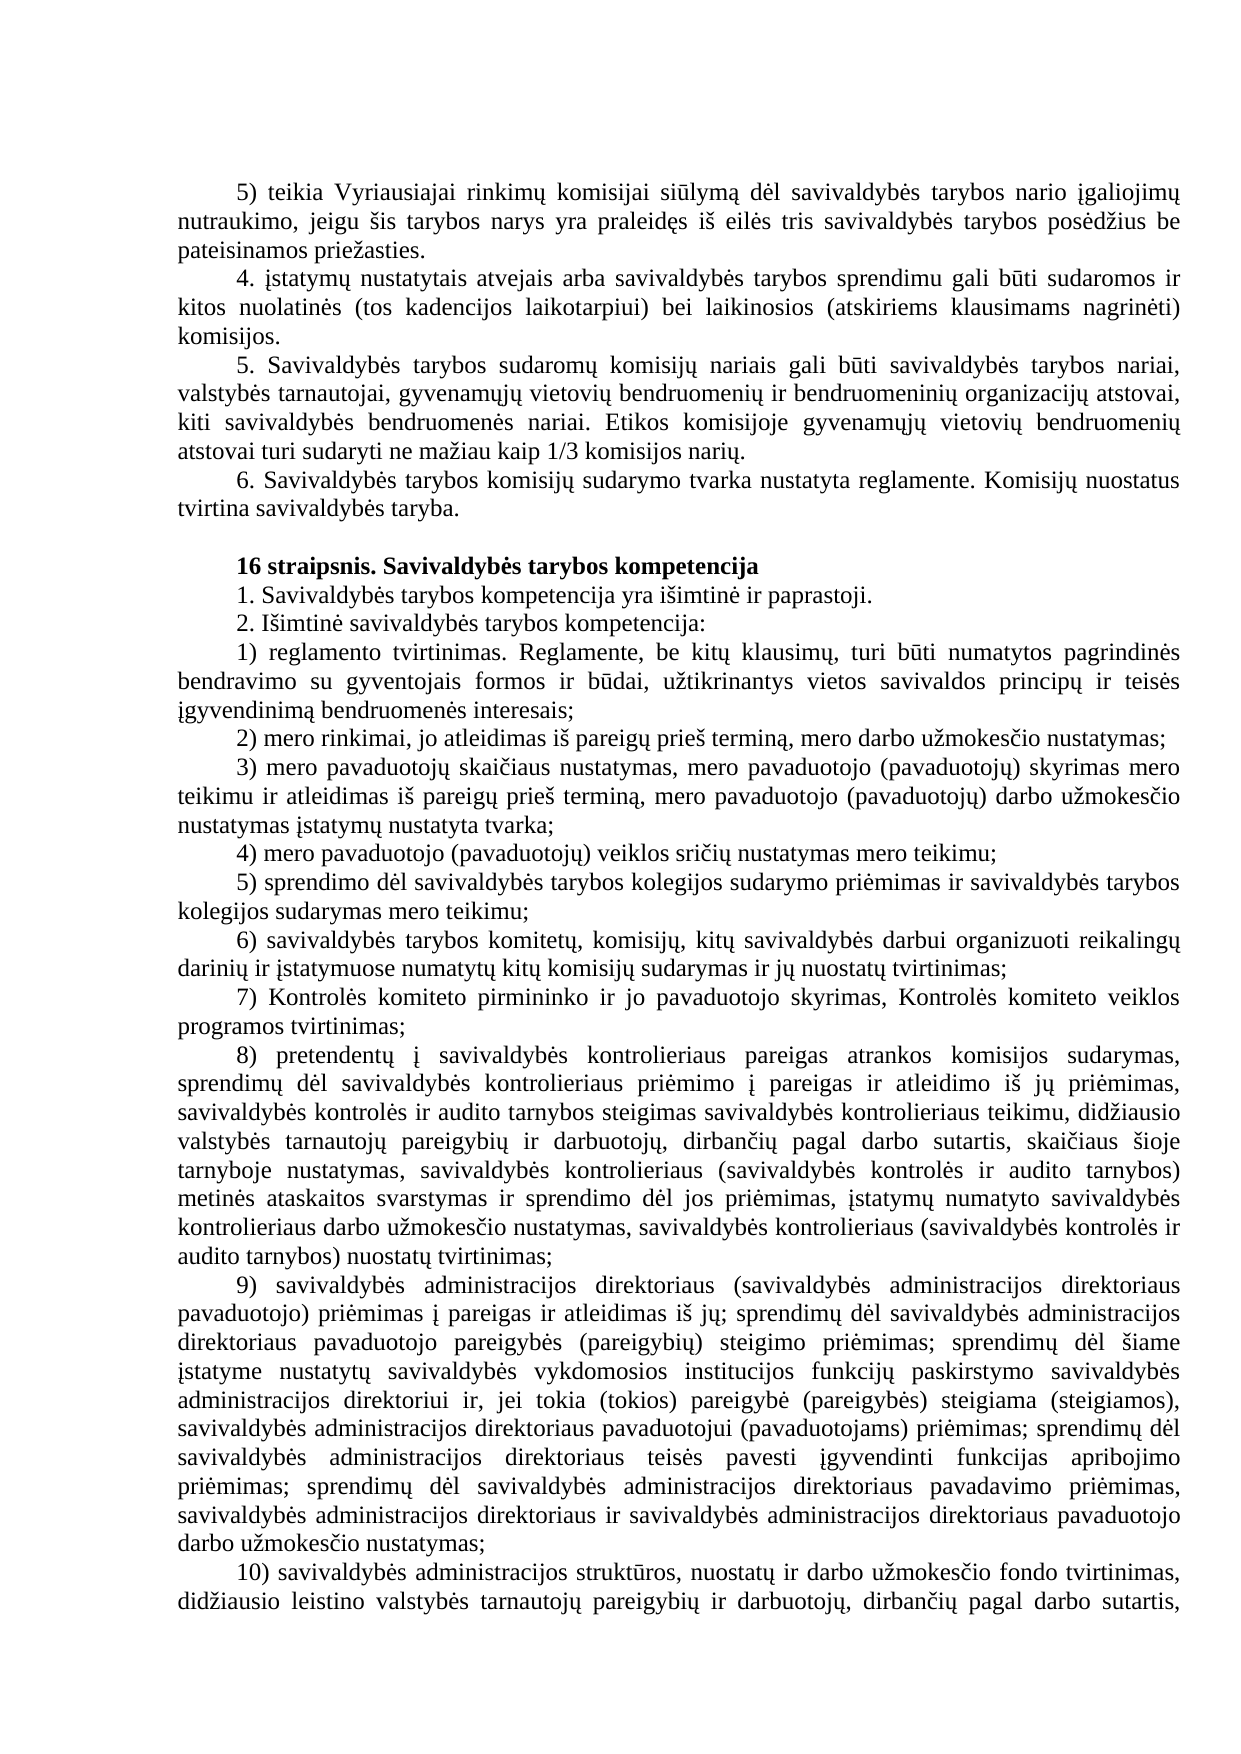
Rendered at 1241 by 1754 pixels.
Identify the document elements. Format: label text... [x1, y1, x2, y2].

text 2) mero rinkimai, jo atleidimas iš pareigų prieš terminą, mero darbo užmokesčio nustatymas; [177, 723, 1181, 752]
text 9) savivaldybės administracijos direktoriaus (savivaldybės administracijos direktoriaus pavaduotojo) priėmimas į pareigas ir atleidimas iš jų; sprendimų dėl savivaldybės administracijos direktoriaus pavaduotojo pareigybės (pareigybių) steigimo priėmimas; sprendimų dėl šiame įstatyme nustatytų savivaldybės vykdomosios institucijos funkcijų paskirstymo savivaldybės administracijos direktoriui ir, jei tokia (tokios) pareigybė (pareigybės) steigiama (steigiamos), savivaldybės administracijos direktoriaus pavaduotojui (pavaduotojams) priėmimas; sprendimų dėl savivaldybės administracijos direktoriaus teisės pavesti įgyvendinti funkcijas apribojimo priėmimas; sprendimų dėl savivaldybės administracijos direktoriaus pavadavimo priėmimas, savivaldybės administracijos direktoriaus ir savivaldybės administracijos direktoriaus pavaduotojo darbo užmokesčio nustatymas; [177, 1270, 1181, 1557]
text 4) mero pavaduotojo (pavaduotojų) veiklos sričių nustatymas mero teikimu; [177, 838, 1181, 867]
text 10) savivaldybės administracijos struktūros, nuostatų ir darbo užmokesčio fondo tvirtinimas, didžiausio leistino valstybės tarnautojų pareigybių ir darbuotojų, dirbančių pagal darbo sutartis, [177, 1557, 1181, 1615]
text 5) teikia Vyriausiajai rinkimų komisijai siūlymą dėl savivaldybės tarybos nario įgaliojimų nutraukimo, jeigu šis tarybos narys yra praleidęs iš eilės tris savivaldybės tarybos posėdžius be pateisinamos priežasties. [177, 177, 1181, 263]
text 6) savivaldybės tarybos komitetų, komisijų, kitų savivaldybės darbui organizuoti reikalingų darinių ir įstatymuose numatytų kitų komisijų sudarymas ir jų nuostatų tvirtinimas; [177, 925, 1181, 982]
text 8) pretendentų į savivaldybės kontrolieriaus pareigas atrankos komisijos sudarymas, sprendimų dėl savivaldybės kontrolieriaus priėmimo į pareigas ir atleidimo iš jų priėmimas, savivaldybės kontrolės ir audito tarnybos steigimas savivaldybės kontrolieriaus teikimu, didžiausio valstybės tarnautojų pareigybių ir darbuotojų, dirbančių pagal darbo sutartis, skaičiaus šioje tarnyboje nustatymas, savivaldybės kontrolieriaus (savivaldybės kontrolės ir audito tarnybos) metinės ataskaitos svarstymas ir sprendimo dėl jos priėmimas, įstatymų numatyto savivaldybės kontrolieriaus darbo užmokesčio nustatymas, savivaldybės kontrolieriaus (savivaldybės kontrolės ir audito tarnybos) nuostatų tvirtinimas; [177, 1040, 1181, 1270]
text 5. Savivaldybės tarybos sudaromų komisijų nariais gali būti savivaldybės tarybos nariai, valstybės tarnautojai, gyvenamųjų vietovių bendruomenių ir bendruomeninių organizacijų atstovai, kiti savivaldybės bendruomenės nariai. Etikos komisijoje gyvenamųjų vietovių bendruomenių atstovai turi sudaryti ne mažiau kaip 1/3 komisijos narių. [177, 350, 1181, 465]
text 5) sprendimo dėl savivaldybės tarybos kolegijos sudarymo priėmimas ir savivaldybės tarybos kolegijos sudarymas mero teikimu; [177, 867, 1181, 925]
text 7) Kontrolės komiteto pirmininko ir jo pavaduotojo skyrimas, Kontrolės komiteto veiklos programos tvirtinimas; [177, 982, 1181, 1040]
text 1. Savivaldybės tarybos kompetencija yra išimtinė ir paprastoji. [177, 580, 1181, 608]
text 4. įstatymų nustatytais atvejais arba savivaldybės tarybos sprendimu gali būti sudaromos ir kitos nuolatinės (tos kadencijos laikotarpiui) bei laikinosios (atskiriems klausimams nagrinėti) komisijos. [177, 263, 1181, 350]
text 1) reglamento tvirtinimas. Reglamente, be kitų klausimų, turi būti numatytos pagrindinės bendravimo su gyventojais formos ir būdai, užtikrinantys vietos savivaldos principų ir teisės įgyvendinimą bendruomenės interesais; [177, 637, 1181, 723]
text 6. Savivaldybės tarybos komisijų sudarymo tvarka nustatyta reglamente. Komisijų nuostatus tvirtina savivaldybės taryba. [177, 465, 1181, 522]
text 2. Išimtinė savivaldybės tarybos kompetencija: [177, 608, 1181, 637]
text 3) mero pavaduotojų skaičiaus nustatymas, mero pavaduotojo (pavaduotojų) skyrimas mero teikimu ir atleidimas iš pareigų prieš terminą, mero pavaduotojo (pavaduotojų) darbo užmokesčio nustatymas įstatymų nustatyta tvarka; [177, 752, 1181, 838]
text 16 straipsnis. Savivaldybės tarybos kompetencija [177, 551, 1181, 580]
